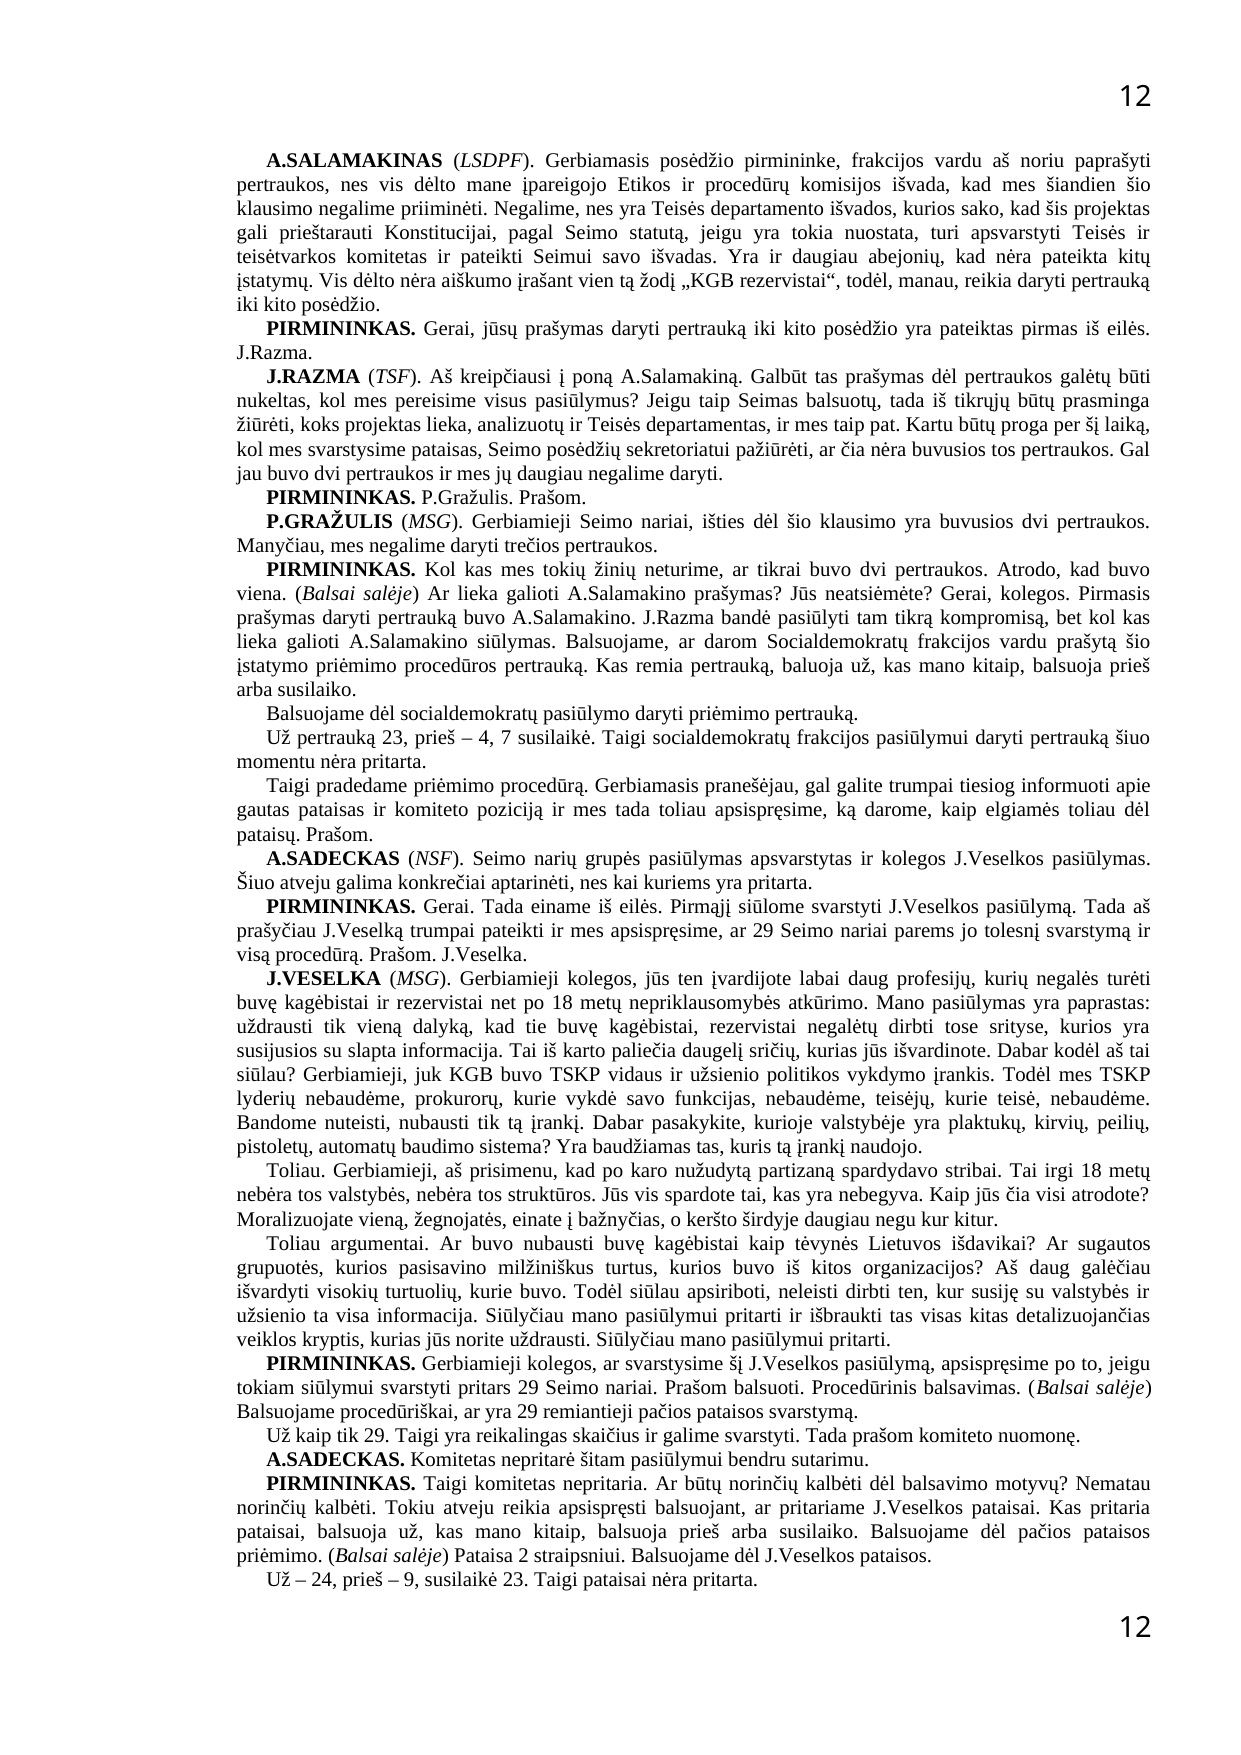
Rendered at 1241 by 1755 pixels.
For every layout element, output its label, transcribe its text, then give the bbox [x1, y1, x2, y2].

text J.RAZMA (TSF). Aš kreipčiausi į poną A.Salamakiną. Galbūt tas prašymas dėl pertraukos galėtų būti nukeltas, kol mes pereisime visus pasiūlymus? Jeigu taip Seimas balsuotų, tada iš tikrųjų būtų prasminga žiūrėti, koks projektas lieka, analizuotų ir Teisės departamentas, ir mes taip pat. Kartu būtų proga per šį laiką, kol mes svarstysime pataisas, Seimo posėdžių sekretoriatui pažiūrėti, ar čia nėra buvusios tos pertraukos. Gal jau buvo dvi pertraukos ir mes jų daugiau negalime daryti. [236, 364, 1152, 484]
text Balsuojame dėl socialdemokratų pasiūlymo daryti priėmimo pertrauką. [236, 701, 1152, 725]
text Taigi pradedame priėmimo procedūrą. Gerbiamasis pranešėjau, gal galite trumpai tiesiog informuoti apie gautas pataisas ir komiteto poziciją ir mes tada toliau apsispręsime, ką darome, kaip elgiamės toliau dėl pataisų. Prašom. [236, 773, 1152, 846]
text A.SADECKAS (NSF). Seimo narių grupės pasiūlymas apsvarstytas ir kolegos J.Veselkos pasiūlymas. Šiuo atveju galima konkrečiai aptarinėti, nes kai kuriems yra pritarta. [236, 846, 1152, 894]
text PIRMININKAS. Kol kas mes tokių žinių neturime, ar tikrai buvo dvi pertraukos. Atrodo, kad buvo viena. (Balsai salėje) Ar lieka galioti A.Salamakino prašymas? Jūs neatsiėmėte? Gerai, kolegos. Pirmasis prašymas daryti pertrauką buvo A.Salamakino. J.Razma bandė pasiūlyti tam tikrą kompromisą, bet kol kas lieka galioti A.Salamakino siūlymas. Balsuojame, ar darom Socialdemokratų frakcijos vardu prašytą šio įstatymo priėmimo procedūros pertrauką. Kas remia pertrauką, baluoja už, kas mano kitaip, balsuoja prieš arba susilaiko. [236, 557, 1152, 701]
text A.SALAMAKINAS (LSDPF). Gerbiamasis posėdžio pirmininke, frakcijos vardu aš noriu paprašyti pertraukos, nes vis dėlto mane įpareigojo Etikos ir procedūrų komisijos išvada, kad mes šiandien šio klausimo negalime priiminėti. Negalime, nes yra Teisės departamento išvados, kurios sako, kad šis projektas gali prieštarauti Konstitucijai, pagal Seimo statutą, jeigu yra tokia nuostata, turi apsvarstyti Teisės ir teisėtvarkos komitetas ir pateikti Seimui savo išvadas. Yra ir daugiau abejonių, kad nėra pateikta kitų įstatymų. Vis dėlto nėra aiškumo įrašant vien tą žodį „KGB rezervistai“, todėl, manau, reikia daryti pertrauką iki kito posėdžio. [236, 148, 1152, 316]
text P.GRAŽULIS (MSG). Gerbiamieji Seimo nariai, išties dėl šio klausimo yra buvusios dvi pertraukos. Manyčiau, mes negalime daryti trečios pertraukos. [236, 509, 1152, 557]
text PIRMININKAS. Taigi komitetas nepritaria. Ar būtų norinčių kalbėti dėl balsavimo motyvų? Nematau norinčių kalbėti. Tokiu atveju reikia apsispręsti balsuojant, ar pritariame J.Veselkos pataisai. Kas pritaria pataisai, balsuoja už, kas mano kitaip, balsuoja prieš arba susilaiko. Balsuojame dėl pačios pataisos priėmimo. (Balsai salėje) Pataisa 2 straipsniui. Balsuojame dėl J.Veselkos pataisos. [236, 1471, 1152, 1567]
text PIRMININKAS. Gerai. Tada einame iš eilės. Pirmąjį siūlome svarstyti J.Veselkos pasiūlymą. Tada aš prašyčiau J.Veselką trumpai pateikti ir mes apsispręsime, ar 29 Seimo nariai parems jo tolesnį svarstymą ir visą procedūrą. Prašom. J.Veselka. [236, 894, 1152, 966]
text Toliau. Gerbiamieji, aš prisimenu, kad po karo nužudytą partizaną spardydavo stribai. Tai irgi 18 metų nebėra tos valstybės, nebėra tos struktūros. Jūs vis spardote tai, kas yra nebegyva. Kaip jūs čia visi atrodote? Moralizuojate vieną, žegnojatės, einate į bažnyčias, o keršto širdyje daugiau negu kur kitur. [236, 1158, 1152, 1231]
text PIRMININKAS. Gerai, jūsų prašymas daryti pertrauką iki kito posėdžio yra pateiktas pirmas iš eilės. J.Razma. [236, 316, 1152, 364]
text Už – 24, prieš – 9, susilaikė 23. Taigi pataisai nėra pritarta. [236, 1567, 1152, 1591]
text PIRMININKAS. P.Gražulis. Prašom. [236, 484, 1152, 509]
text J.VESELKA (MSG). Gerbiamieji kolegos, jūs ten įvardijote labai daug profesijų, kurių negalės turėti buvę kagėbistai ir rezervistai net po 18 metų nepriklausomybės atkūrimo. Mano pasiūlymas yra paprastas: uždrausti tik vieną dalyką, kad tie buvę kagėbistai, rezervistai negalėtų dirbti tose srityse, kurios yra susijusios su slapta informacija. Tai iš karto paliečia daugelį sričių, kurias jūs išvardinote. Dabar kodėl aš tai siūlau? Gerbiamieji, juk KGB buvo TSKP vidaus ir užsienio politikos vykdymo įrankis. Todėl mes TSKP lyderių nebaudėme, prokurorų, kurie vykdė savo funkcijas, nebaudėme, teisėjų, kurie teisė, nebaudėme. Bandome nuteisti, nubausti tik tą įrankį. Dabar pasakykite, kurioje valstybėje yra plaktukų, kirvių, peilių, pistoletų, automatų baudimo sistema? Yra baudžiamas tas, kuris tą įrankį naudojo. [236, 966, 1152, 1158]
text A.SADECKAS. Komitetas nepritarė šitam pasiūlymui bendru sutarimu. [236, 1447, 1152, 1471]
text Už kaip tik 29. Taigi yra reikalingas skaičius ir galime svarstyti. Tada prašom komiteto nuomonę. [236, 1423, 1152, 1447]
text Toliau argumentai. Ar buvo nubausti buvę kagėbistai kaip tėvynės Lietuvos išdavikai? Ar sugautos grupuotės, kurios pasisavino milžiniškus turtus, kurios buvo iš kitos organizacijos? Aš daug galėčiau išvardyti visokių turtuolių, kurie buvo. Todėl siūlau apsiriboti, neleisti dirbti ten, kur susiję su valstybės ir užsienio ta visa informacija. Siūlyčiau mano pasiūlymui pritarti ir išbraukti tas visas kitas detalizuojančias veiklos kryptis, kurias jūs norite uždrausti. Siūlyčiau mano pasiūlymui pritarti. [236, 1231, 1152, 1351]
text Už pertrauką 23, prieš – 4, 7 susilaikė. Taigi socialdemokratų frakcijos pasiūlymui daryti pertrauką šiuo momentu nėra pritarta. [236, 725, 1152, 773]
text PIRMININKAS. Gerbiamieji kolegos, ar svarstysime šį J.Veselkos pasiūlymą, apsispręsime po to, jeigu tokiam siūlymui svarstyti pritars 29 Seimo nariai. Prašom balsuoti. Procedūrinis balsavimas. (Balsai salėje) Balsuojame procedūriškai, ar yra 29 remiantieji pačios pataisos svarstymą. [236, 1351, 1152, 1423]
